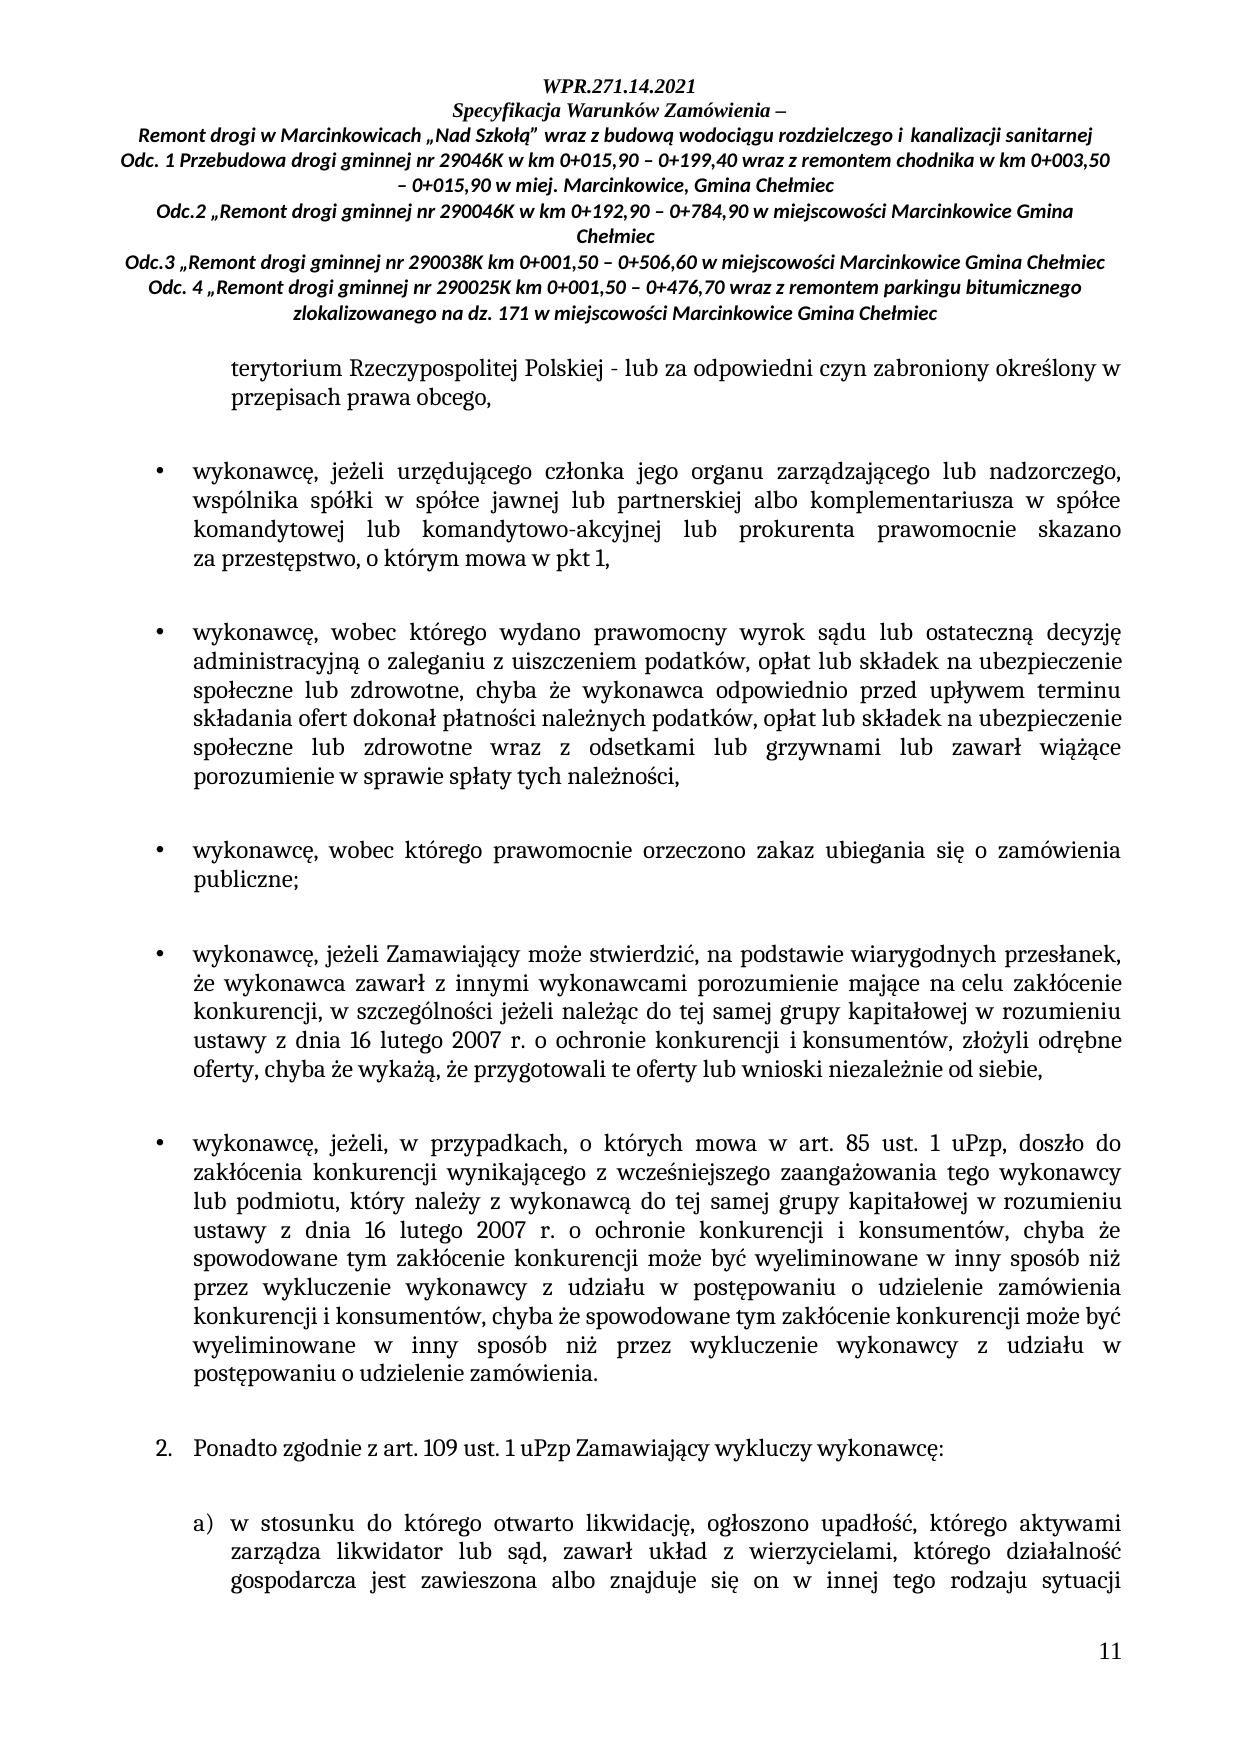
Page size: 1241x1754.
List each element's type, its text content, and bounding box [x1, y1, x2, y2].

list w stosunku do którego otwarto likwidację, ogłoszono upadłość, którego aktywami zarządza likwidator lub sąd, zawarł układ z wierzycielami, którego działalność gospodarcza jest zawieszona albo znajduje się on w innej tego rodzaju sytuacji [193, 1508, 1122, 1595]
list wykonawcę, jeżeli, w przypadkach, o których mowa w art. 85 ust. 1 uPzp, doszło do zakłócenia konkurencji wynikającego z wcześniejszego zaangażowania tego wykonawcy lub podmiotu, który należy z wykonawcą do tej samej grupy kapitałowej w rozumieniu ustawy z dnia 16 lutego 2007 r. o ochronie konkurencji i konsumentów, chyba że spowodowane tym zakłócenie konkurencji może być wyeliminowane w inny sposób niż przez wykluczenie wykonawcy z udziału w postępowaniu o udzielenie zamówienia konkurencji i konsumentów, chyba że spowodowane tym zakłócenie konkurencji może być wyeliminowane w inny sposób niż przez wykluczenie wykonawcy z udziału w postępowaniu o udzielenie zamówienia. [156, 1129, 1122, 1388]
list wykonawcę, jeżeli urzędującego członka jego organu zarządzającego lub nadzorczego, wspólnika spółki w spółce jawnej lub partnerskiej albo komplementariusza w spółce komandytowej lub komandytowo-akcyjnej lub prokurenta prawomocnie skazano za przestępstwo, o którym mowa w pkt 1, [156, 457, 1122, 572]
list wykonawcę, wobec którego prawomocnie orzeczono zakaz ubiegania się o zamówienia publiczne; [156, 836, 1122, 894]
list wykonawcę, jeżeli Zamawiający może stwierdzić, na podstawie wiarygodnych przesłanek, że wykonawca zawarł z innymi wykonawcami porozumienie mające na celu zakłócenie konkurencji, w szczególności jeżeli należąc do tej samej grupy kapitałowej w rozumieniu ustawy z dnia 16 lutego 2007 r. o ochronie konkurencji i konsumentów, złożyli odrębne oferty, chyba że wykażą, że przygotowali te oferty lub wnioski niezależnie od siebie, [156, 940, 1122, 1083]
list terytorium Rzeczypospolitej Polskiej - lub za odpowiedni czyn zabroniony określony w przepisach prawa obcego, [193, 354, 1122, 411]
list wykonawcę, wobec którego wydano prawomocny wyrok sądu lub ostateczną decyzję administracyjną o zaleganiu z uiszczeniem podatków, opłat lub składek na ubezpieczenie społeczne lub zdrowotne, chyba że wykonawca odpowiednio przed upływem terminu składania ofert dokonał płatności należnych podatków, opłat lub składek na ubezpieczenie społeczne lub zdrowotne wraz z odsetkami lub grzywnami lub zawarł wiążące porozumienie w sprawie spłaty tych należności, [156, 618, 1122, 791]
list Ponadto zgodnie z art. 109 ust. 1 uPzp Zamawiający wykluczy wykonawcę: [156, 1434, 1122, 1463]
